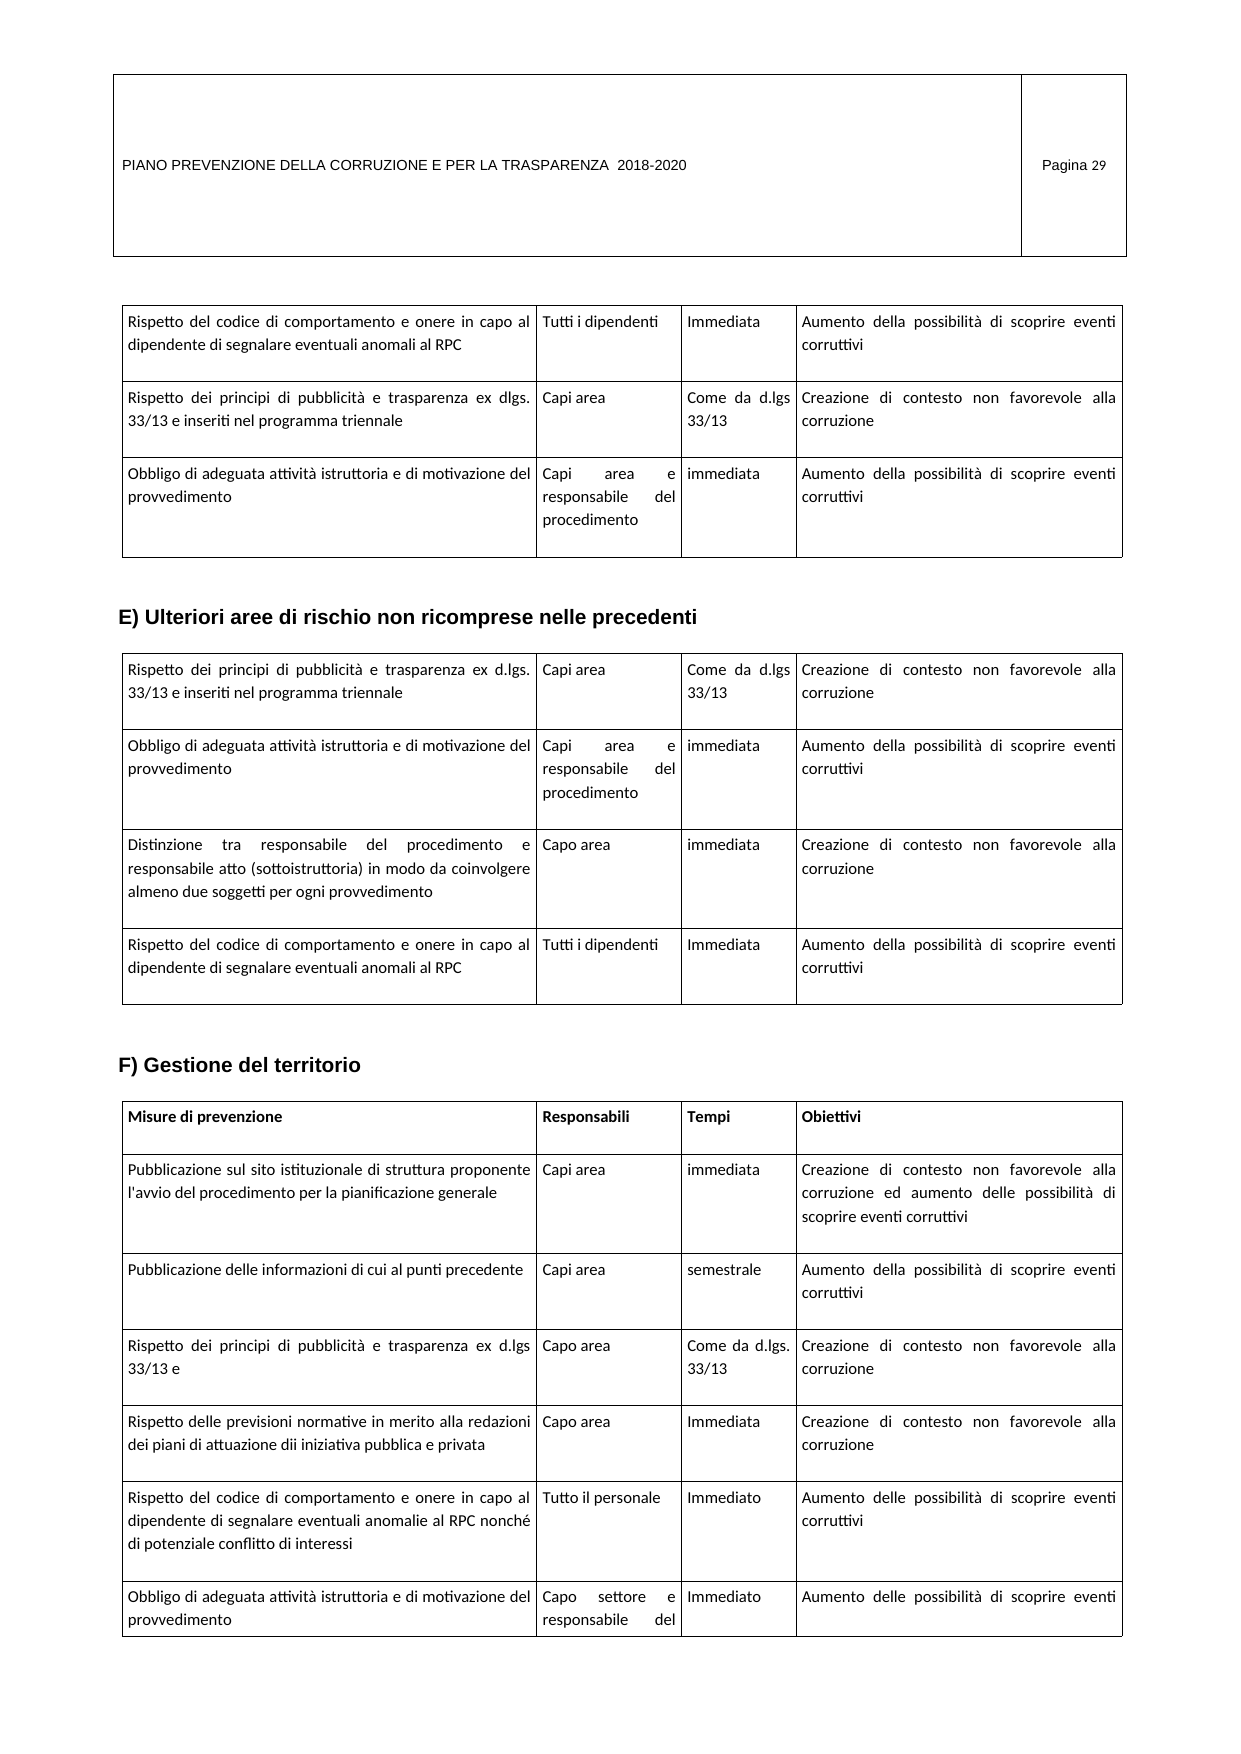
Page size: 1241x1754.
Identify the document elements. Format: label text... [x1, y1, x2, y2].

table_cell Capi area [537, 1155, 681, 1253]
table_cell Tutti i dipendenti [537, 929, 681, 1004]
table_cell Aumento della possibilità di scoprire eventi corruttivi [797, 929, 1122, 1004]
table_cell Capo area [537, 830, 681, 928]
table_cell Creazione di contesto non favorevole alla corruzione [797, 382, 1122, 457]
table_cell Aumento della possibilità di scoprire eventi corruttivi [797, 458, 1122, 557]
table_cell immediata [682, 458, 796, 557]
text E) Ulteriori aree di rischio non ricomprese nelle precedenti [118, 605, 1122, 629]
table_cell Rispetto dei principi di pubblicità e trasparenza ex d.lgs 33/13 e [123, 1330, 536, 1405]
table_cell Come da d.lgs 33/13 [682, 382, 796, 457]
table_cell Aumento della possibilità di scoprire eventi corruttivi [797, 306, 1122, 381]
table_cell Distinzione tra responsabile del procedimento e responsabile atto (sottoistruttoria) in modo da coinvolgere almeno due soggetti per ogni provvedimento [123, 830, 536, 928]
table_cell Rispetto del codice di comportamento e onere in capo al dipendente di segnalare eventuali anomali al RPC [123, 306, 536, 381]
table_cell Creazione di contesto non favorevole alla corruzione [797, 1406, 1122, 1481]
table_cell Aumento della possibilità di scoprire eventi corruttivi [797, 730, 1122, 829]
table_header Responsabili [537, 1102, 681, 1154]
table_header Capi area [537, 654, 681, 729]
table_cell Immediata [682, 1406, 796, 1481]
table_cell Capo settore e responsabile del [537, 1582, 681, 1636]
table_cell Pubblicazione sul sito istituzionale di struttura proponente l'avvio del procedimento per la pianificazione generale [123, 1155, 536, 1253]
table_cell Rispetto dei principi di pubblicità e trasparenza ex dlgs. 33/13 e inseriti nel programma triennale [123, 382, 536, 457]
table_cell Rispetto del codice di comportamento e onere in capo al dipendente di segnalare eventuali anomali al RPC [123, 929, 536, 1004]
table_header Rispetto dei principi di pubblicità e trasparenza ex d.lgs. 33/13 e inseriti nel programma triennale [123, 654, 536, 729]
table_cell Obbligo di adeguata attività istruttoria e di motivazione del provvedimento [123, 458, 536, 557]
table_cell Aumento della possibilità di scoprire eventi corruttivi [797, 1254, 1122, 1329]
table_header Creazione di contesto non favorevole alla corruzione [797, 654, 1122, 729]
table_header Misure di prevenzione [123, 1102, 536, 1154]
table_cell Immediata [682, 929, 796, 1004]
table_cell Creazione di contesto non favorevole alla corruzione ed aumento delle possibilità di scoprire eventi corruttivi [797, 1155, 1122, 1253]
table_cell Capi area [537, 1254, 681, 1329]
table_cell Immediato [682, 1482, 796, 1581]
table_cell Creazione di contesto non favorevole alla corruzione [797, 1330, 1122, 1405]
table_cell immediata [682, 1155, 796, 1253]
text F) Gestione del territorio [118, 1053, 1122, 1077]
table_header Tempi [682, 1102, 796, 1154]
table_cell Aumento delle possibilità di scoprire eventi corruttivi [797, 1482, 1122, 1581]
table_cell Come da d.lgs. 33/13 [682, 1330, 796, 1405]
table_cell Capo area [537, 1406, 681, 1481]
table_cell Capi area [537, 382, 681, 457]
table_cell Immediato [682, 1582, 796, 1636]
table_cell Immediata [682, 306, 796, 381]
table_cell Tutti i dipendenti [537, 306, 681, 381]
table_header Come da d.lgs 33/13 [682, 654, 796, 729]
table_cell Tutto il personale [537, 1482, 681, 1581]
table_header Obiettivi [797, 1102, 1122, 1154]
table_cell Obbligo di adeguata attività istruttoria e di motivazione del provvedimento [123, 1582, 536, 1636]
table_cell Creazione di contesto non favorevole alla corruzione [797, 830, 1122, 928]
table_cell Capi area e responsabile del procedimento [537, 458, 681, 557]
table_cell Capi area e responsabile del procedimento [537, 730, 681, 829]
table_cell Rispetto del codice di comportamento e onere in capo al dipendente di segnalare eventuali anomalie al RPC nonché di potenziale conflitto di interessi [123, 1482, 536, 1581]
table_cell immediata [682, 830, 796, 928]
table_cell immediata [682, 730, 796, 829]
table_cell Aumento delle possibilità di scoprire eventi [797, 1582, 1122, 1636]
table_cell Pubblicazione delle informazioni di cui al punti precedente [123, 1254, 536, 1329]
table_cell Capo area [537, 1330, 681, 1405]
table_cell Rispetto delle previsioni normative in merito alla redazioni dei piani di attuazione dii iniziativa pubblica e privata [123, 1406, 536, 1481]
table_cell Obbligo di adeguata attività istruttoria e di motivazione del provvedimento [123, 730, 536, 829]
table_cell semestrale [682, 1254, 796, 1329]
